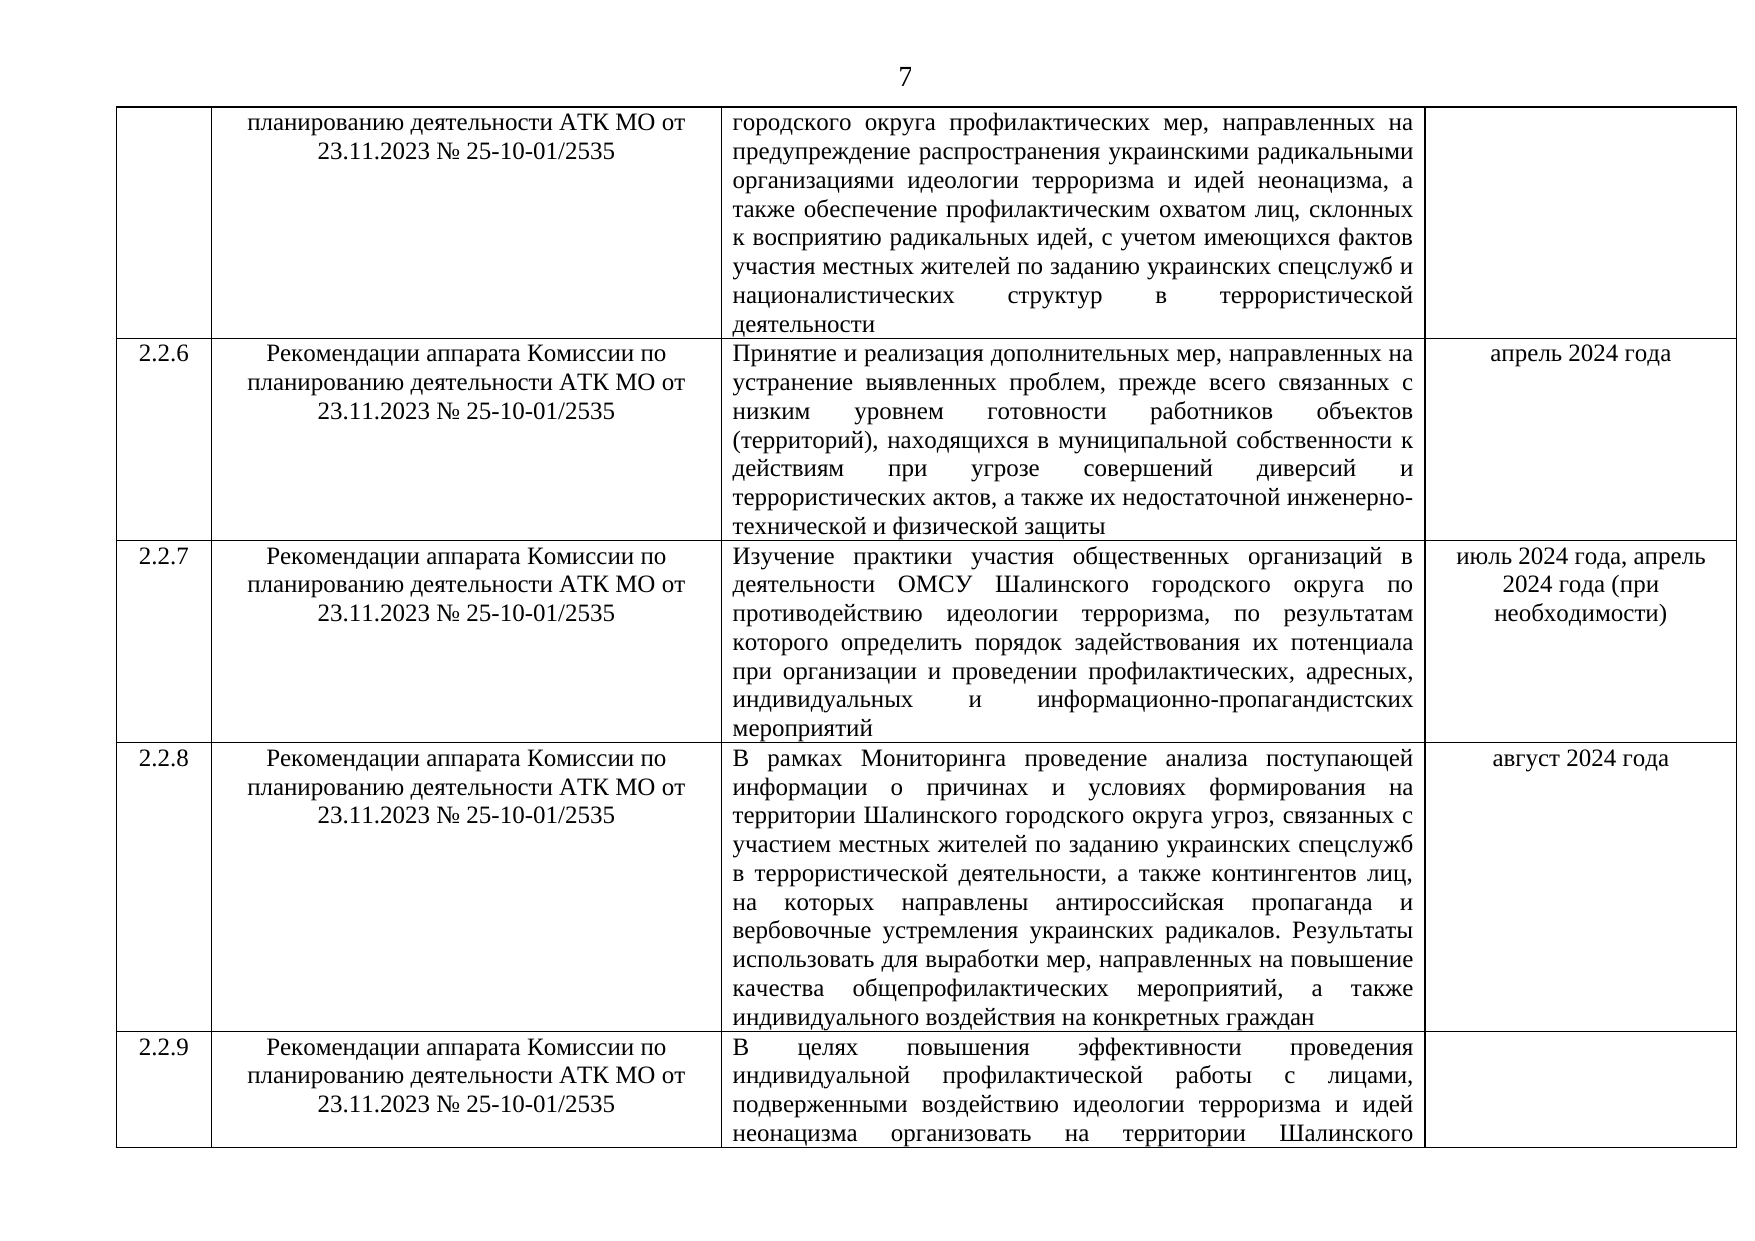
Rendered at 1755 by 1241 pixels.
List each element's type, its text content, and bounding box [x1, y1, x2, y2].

table_cell 2.2.7 [117, 541, 211, 742]
table_cell [1426, 108, 1736, 337]
table_cell Рекомендации аппарата Комиссии по планированию деятельности АТК МО от 23.11.2023 № 25-10-01/2535 [212, 541, 721, 742]
table_cell 2.2.9 [117, 1032, 211, 1147]
table_cell Изучение практики участия общественных организаций в деятельности ОМСУ Шалинского городского округа по противодействию идеологии терроризма, по результатам которого определить порядок задействования их потенциала при организации и проведении профилактических, адресных, индивидуальных и информационно-пропагандистских мероприятий [722, 541, 1424, 742]
table_cell 2.2.8 [117, 743, 211, 1031]
table_cell [117, 108, 211, 337]
table_cell планированию деятельности АТК МО от 23.11.2023 № 25-10-01/2535 [212, 108, 721, 337]
table_cell [1426, 1032, 1736, 1147]
table_cell август 2024 года [1426, 743, 1736, 1031]
table_cell Рекомендации аппарата Комиссии по планированию деятельности АТК МО от 23.11.2023 № 25-10-01/2535 [212, 743, 721, 1031]
table_cell В рамках Мониторинга проведение анализа поступающей информации о причинах и условиях формирования на территории Шалинского городского округа угроз, связанных с участием местных жителей по заданию украинских спецслужб в террористической деятельности, а также контингентов лиц, на которых направлены антироссийская пропаганда и вербовочные устремления украинских радикалов. Результаты использовать для выработки мер, направленных на повышение качества общепрофилактических мероприятий, а также индивидуального воздействия на конкретных граждан [722, 743, 1424, 1031]
table_cell Принятие и реализация дополнительных мер, направленных на устранение выявленных проблем, прежде всего связанных с низким уровнем готовности работников объектов (территорий), находящихся в муниципальной собственности к действиям при угрозе совершений диверсий и террористических актов, а также их недостаточной инженерно-технической и физической защиты [722, 339, 1424, 540]
table_cell Рекомендации аппарата Комиссии по планированию деятельности АТК МО от 23.11.2023 № 25-10-01/2535 [212, 339, 721, 540]
table_cell В целях повышения эффективности проведения индивидуальной профилактической работы с лицами, подверженными воздействию идеологии терроризма и идей неонацизма организовать на территории Шалинского [722, 1032, 1424, 1147]
table_cell июль 2024 года, апрель 2024 года (при необходимости) [1426, 541, 1736, 742]
table_cell 2.2.6 [117, 339, 211, 540]
table_cell апрель 2024 года [1426, 339, 1736, 540]
table_cell Рекомендации аппарата Комиссии по планированию деятельности АТК МО от 23.11.2023 № 25-10-01/2535 [212, 1032, 721, 1147]
table_cell городского округа профилактических мер, направленных на предупреждение распространения украинскими радикальными организациями идеологии терроризма и идей неонацизма, а также обеспечение профилактическим охватом лиц, склонных к восприятию радикальных идей, с учетом имеющихся фактов участия местных жителей по заданию украинских спецслужб и националистических структур в террористической деятельности [722, 108, 1424, 337]
